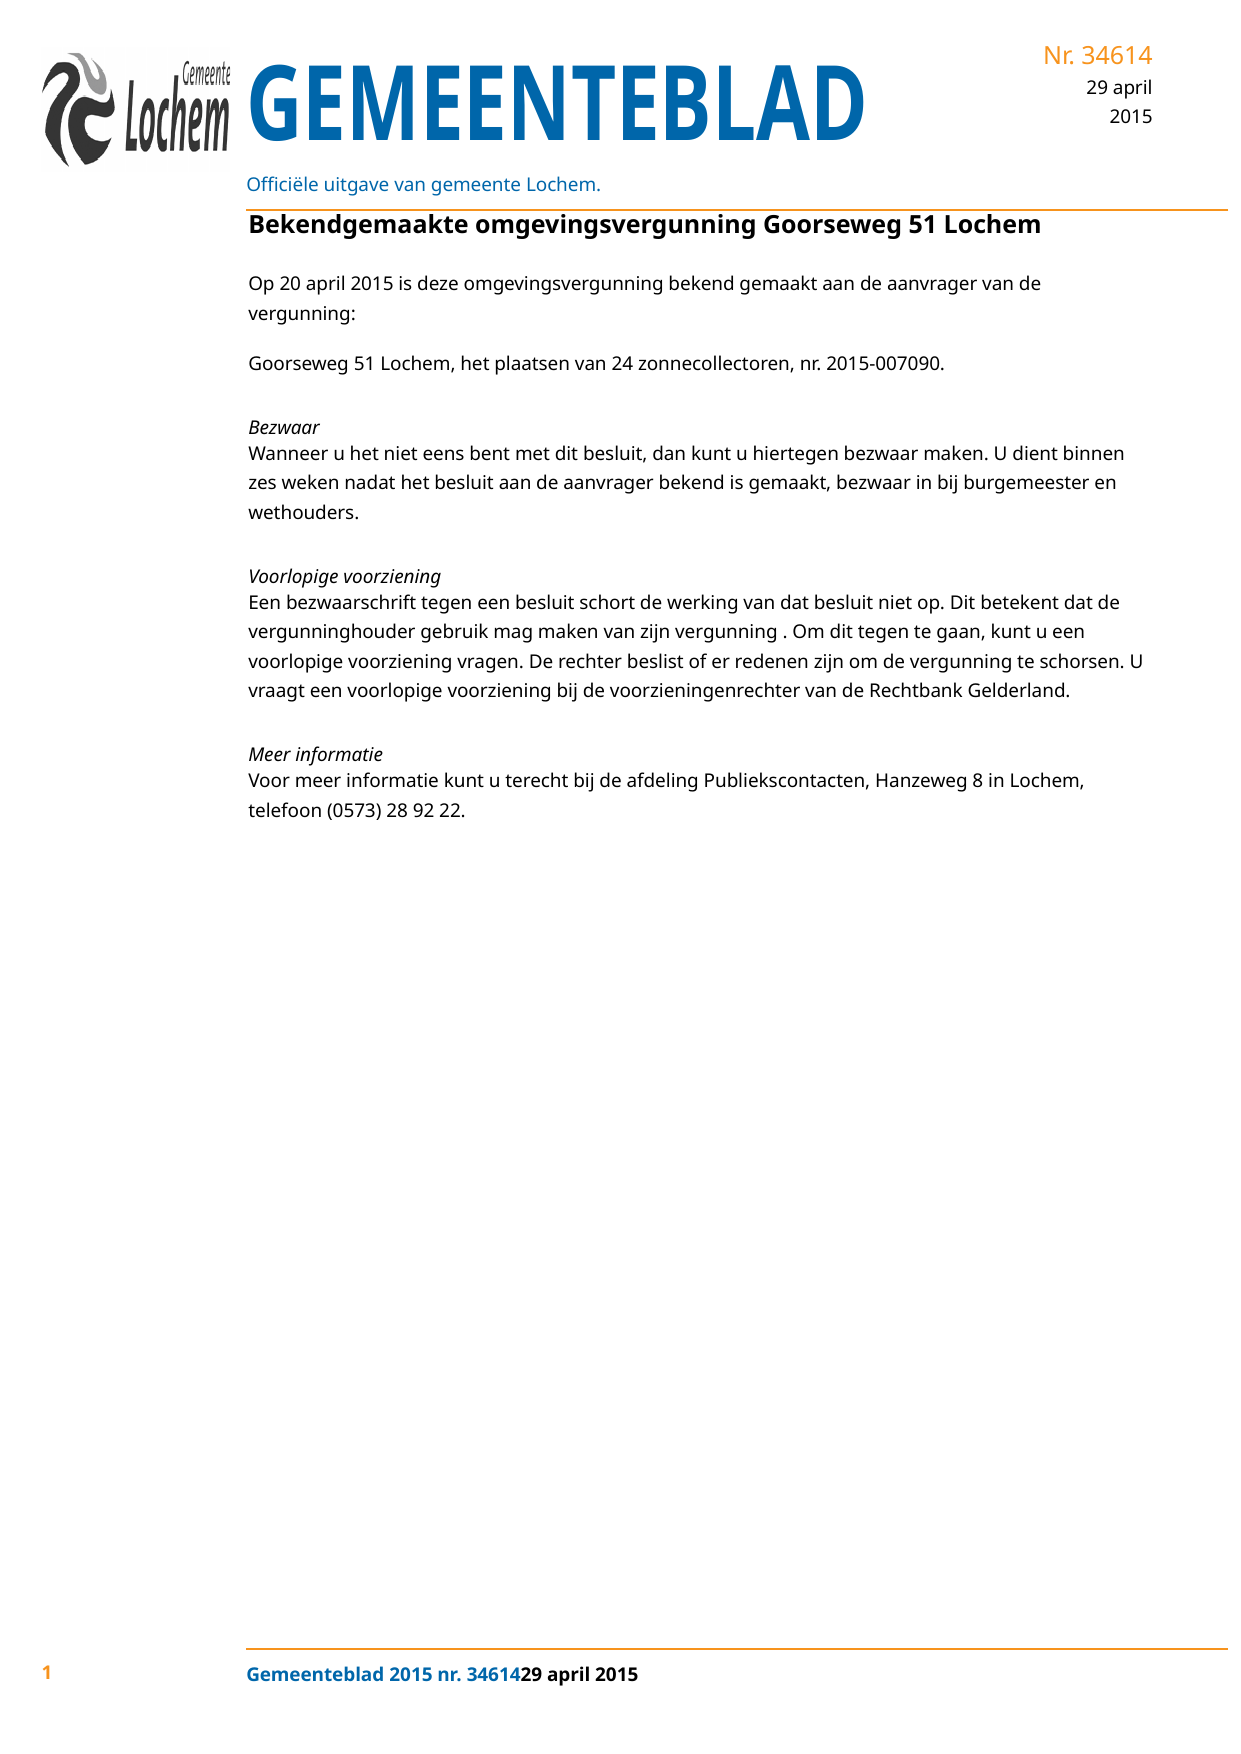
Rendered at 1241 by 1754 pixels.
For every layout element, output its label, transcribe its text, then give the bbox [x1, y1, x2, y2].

text Voorlopige voorziening [248, 563, 1152, 589]
picture [41, 47, 231, 172]
text Bezwaar [248, 414, 1152, 440]
text Een bezwaarschrift tegen een besluit schort de werking van dat besluit niet op. Dit betekent dat de vergunninghouder gebruik mag maken van zijn vergunning . Om dit tegen te gaan, kunt u een voorlopige voorziening vragen. De rechter beslist of er redenen zijn om de vergunning te schorsen. U vraagt een voorlopige voorziening bij de voorzieningenrechter van de Rechtbank Gelderland. [248, 589, 1152, 703]
text Wanneer u het niet eens bent met dit besluit, dan kunt u hiertegen bezwaar maken. U dient binnen zes weken nadat het besluit aan de aanvrager bekend is gemaakt, bezwaar in bij burgemeester en wethouders. [248, 440, 1152, 525]
text Meer informatie [248, 742, 1152, 767]
text Voor meer informatie kunt u terecht bij de afdeling Publiekscontacten, Hanzeweg 8 in Lochem, telefoon (0573) 28 92 22. [248, 767, 1152, 823]
text Op 20 april 2015 is deze omgevingsvergunning bekend gemaakt aan de aanvrager van de vergunning: [248, 270, 1152, 326]
text Bekendgemaakte omgevingsvergunning Goorseweg 51 Lochem [248, 211, 1152, 241]
text Goorseweg 51 Lochem, het plaatsen van 24 zonnecollectoren, nr. 2015-007090. [248, 350, 1152, 376]
